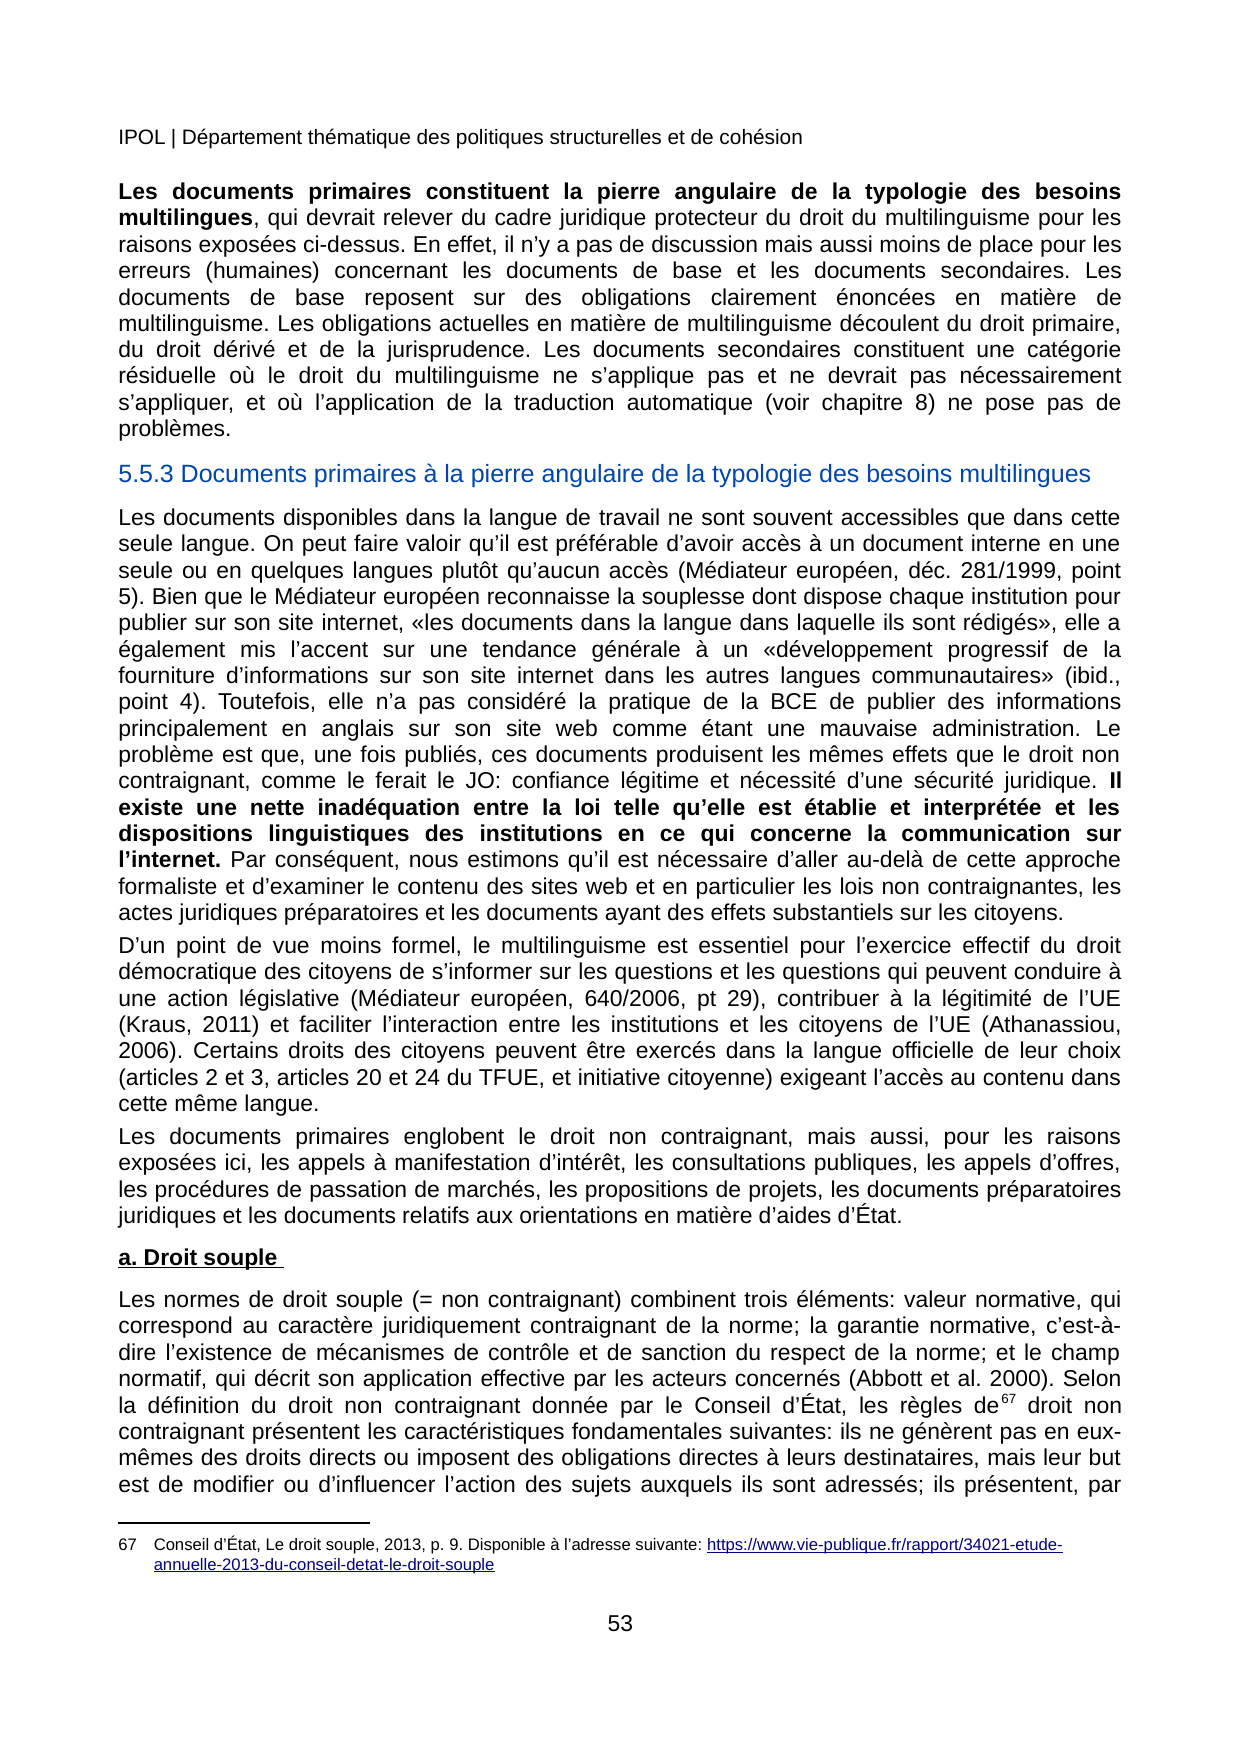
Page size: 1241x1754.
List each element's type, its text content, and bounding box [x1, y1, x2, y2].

text Conseil d’État, Le droit souple, 2013, p. 9. Disponible à l’adresse suivante: https://www.vie-publique.fr/rapport/34021-etude-annuelle-2013-du-conseil-detat-le-droit-souple [118, 1535, 1122, 1573]
subtitle 5.5.3 Documents primaires à la pierre angulaire de la typologie des besoins multilingues [118, 459, 1122, 488]
text Les documents disponibles dans la langue de travail ne sont souvent accessibles que dans cette seule langue. On peut faire valoir qu’il est préférable d’avoir accès à un document interne en une seule ou en quelques langues plutôt qu’aucun accès (Médiateur européen, déc. 281/1999, point 5). Bien que le Médiateur européen reconnaisse la souplesse dont dispose chaque institution pour publier sur son site internet, «les documents dans la langue dans laquelle ils sont rédigés», elle a également mis l’accent sur une tendance générale à un «développement progressif de la fourniture d’informations sur son site internet dans les autres langues communautaires» (ibid., point 4). Toutefois, elle n’a pas considéré la pratique de la BCE de publier des informations principalement en anglais sur son site web comme étant une mauvaise administration. Le problème est que, une fois publiés, ces documents produisent les mêmes effets que le droit non contraignant, comme le ferait le JO: confiance légitime et nécessité d’une sécurité juridique. Il existe une nette inadéquation entre la loi telle qu’elle est établie et interprétée et les dispositions linguistiques des institutions en ce qui concerne la communication sur l’internet. Par conséquent, nous estimons qu’il est nécessaire d’aller au-delà de cette approche formaliste et d’examiner le contenu des sites web et en particulier les lois non contraignantes, les actes juridiques préparatoires et les documents ayant des effets substantiels sur les citoyens. [118, 504, 1122, 926]
subtitle a. Droit souple [118, 1244, 1122, 1270]
text Les documents primaires englobent le droit non contraignant, mais aussi, pour les raisons exposées ici, les appels à manifestation d’intérêt, les consultations publiques, les appels d’offres, les procédures de passation de marchés, les propositions de projets, les documents préparatoires juridiques et les documents relatifs aux orientations en matière d’aides d’État. [118, 1123, 1122, 1228]
text Les documents primaires constituent la pierre angulaire de la typologie des besoins multilingues, qui devrait relever du cadre juridique protecteur du droit du multilinguisme pour les raisons exposées ci-dessus. En effet, il n’y a pas de discussion mais aussi moins de place pour les erreurs (humaines) concernant les documents de base et les documents secondaires. Les documents de base reposent sur des obligations clairement énoncées en matière de multilinguisme. Les obligations actuelles en matière de multilinguisme découlent du droit primaire, du droit dérivé et de la jurisprudence. Les documents secondaires constituent une catégorie résiduelle où le droit du multilinguisme ne s’applique pas et ne devrait pas nécessairement s’appliquer, et où l’application de la traduction automatique (voir chapitre 8) ne pose pas de problèmes. [118, 178, 1122, 442]
text Les normes de droit souple (= non contraignant) combinent trois éléments: valeur normative, qui correspond au caractère juridiquement contraignant de la norme; la garantie normative, c’est-à-dire l’existence de mécanismes de contrôle et de sanction du respect de la norme; et le champ normatif, qui décrit son application effective par les acteurs concernés (Abbott et al. 2000). Selon la définition du droit non contraignant donnée par le Conseil d’État, les règles de droit non contraignant présentent les caractéristiques fondamentales suivantes: ils ne génèrent pas en eux-mêmes des droits directs ou imposent des obligations directes à leurs destinataires, mais leur but est de modifier ou d’influencer l’action des sujets auxquels ils sont adressés; ils présentent, par [118, 1286, 1122, 1497]
text D’un point de vue moins formel, le multilinguisme est essentiel pour l’exercice effectif du droit démocratique des citoyens de s’informer sur les questions et les questions qui peuvent conduire à une action législative (Médiateur européen, 640/2006, pt 29), contribuer à la légitimité de l’UE (Kraus, 2011) et faciliter l’interaction entre les institutions et les citoyens de l’UE (Athanassiou, 2006). Certains droits des citoyens peuvent être exercés dans la langue officielle de leur choix (articles 2 et 3, articles 20 et 24 du TFUE, et initiative citoyenne) exigeant l’accès au contenu dans cette même langue. [118, 932, 1122, 1116]
